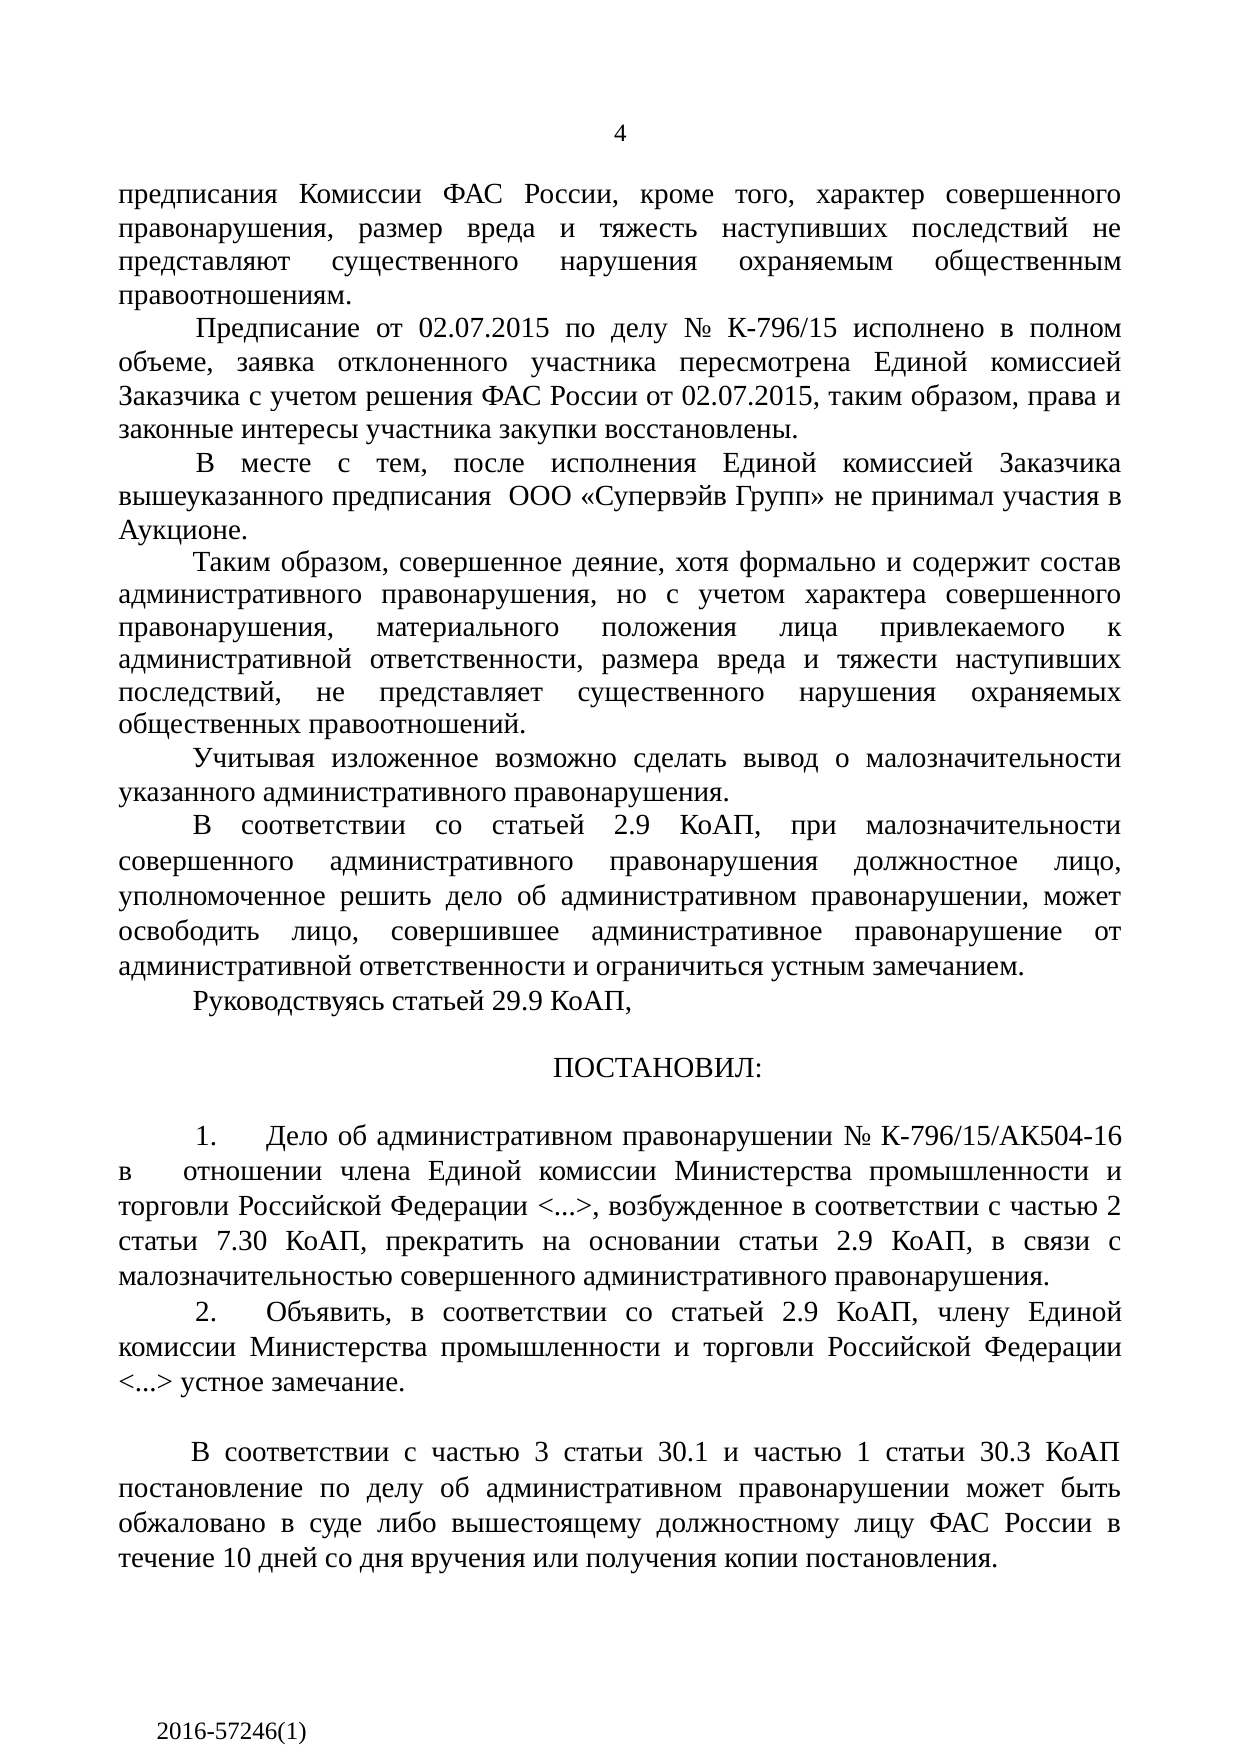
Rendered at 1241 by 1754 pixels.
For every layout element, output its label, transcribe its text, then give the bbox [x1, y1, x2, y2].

text Таким образом, совершенное деяние, хотя формально и содержит состав административного правонарушения, но с учетом характера совершенного правонарушения, материального положения лица привлекаемого к административной ответственности, размера вреда и тяжести наступивших последствий, не представляет существенного нарушения охраняемых общественных правоотношений. [118, 545, 1122, 740]
text Предписание от 02.07.2015 по делу № К-796/15 исполнено в полном объеме, заявка отклоненного участника пересмотрена Единой комиссией Заказчика с учетом решения ФАС России от 02.07.2015, таким образом, права и законные интересы участника закупки восстановлены. [118, 311, 1122, 445]
list Дело об административном правонарушении № К-796/15/АК504-16 в отношении члена Единой комиссии Министерства промышленности и торговли Российской Федерации <...>, возбужденное в соответствии с частью 2 статьи 7.30 КоАП, прекратить на основании статьи 2.9 КоАП, в связи с малозначительностью совершенного административного правонарушения. [118, 1118, 1122, 1292]
text В соответствии с частью 3 статьи 30.1 и частью 1 статьи 30.3 КоАП постановление по делу об административном правонарушении может быть обжаловано в суде либо вышестоящему должностному лицу ФАС России в течение 10 дней со дня вручения или получения копии постановления. [118, 1434, 1122, 1574]
text В месте с тем, после исполнения Единой комиссией Заказчика вышеуказанного предписания ООО «Супервэйв Групп» не принимал участия в Аукционе. [118, 445, 1122, 545]
text В соответствии со статьей 2.9 КоАП, при малозначительности совершенного административного правонарушения должностное лицо, уполномоченное решить дело об административном правонарушении, может освободить лицо, совершившее административное правонарушение от административной ответственности и ограничиться устным замечанием. [118, 807, 1122, 982]
text Учитывая изложенное возможно сделать вывод о малозначительности указанного административного правонарушения. [118, 740, 1122, 807]
text Руководствуясь статьей 29.9 КоАП, [118, 983, 1122, 1017]
text предписания Комиссии ФАС России, кроме того, характер совершенного правонарушения, размер вреда и тяжесть наступивших последствий не представляют существенного нарушения охраняемым общественным правоотношениям. [118, 176, 1122, 311]
list Объявить, в соответствии со статьей 2.9 КоАП, члену Единой комиссии Министерства промышленности и торговли Российской Федерации <...> устное замечание. [118, 1294, 1122, 1398]
text ПОСТАНОВИЛ: [118, 1051, 1122, 1084]
